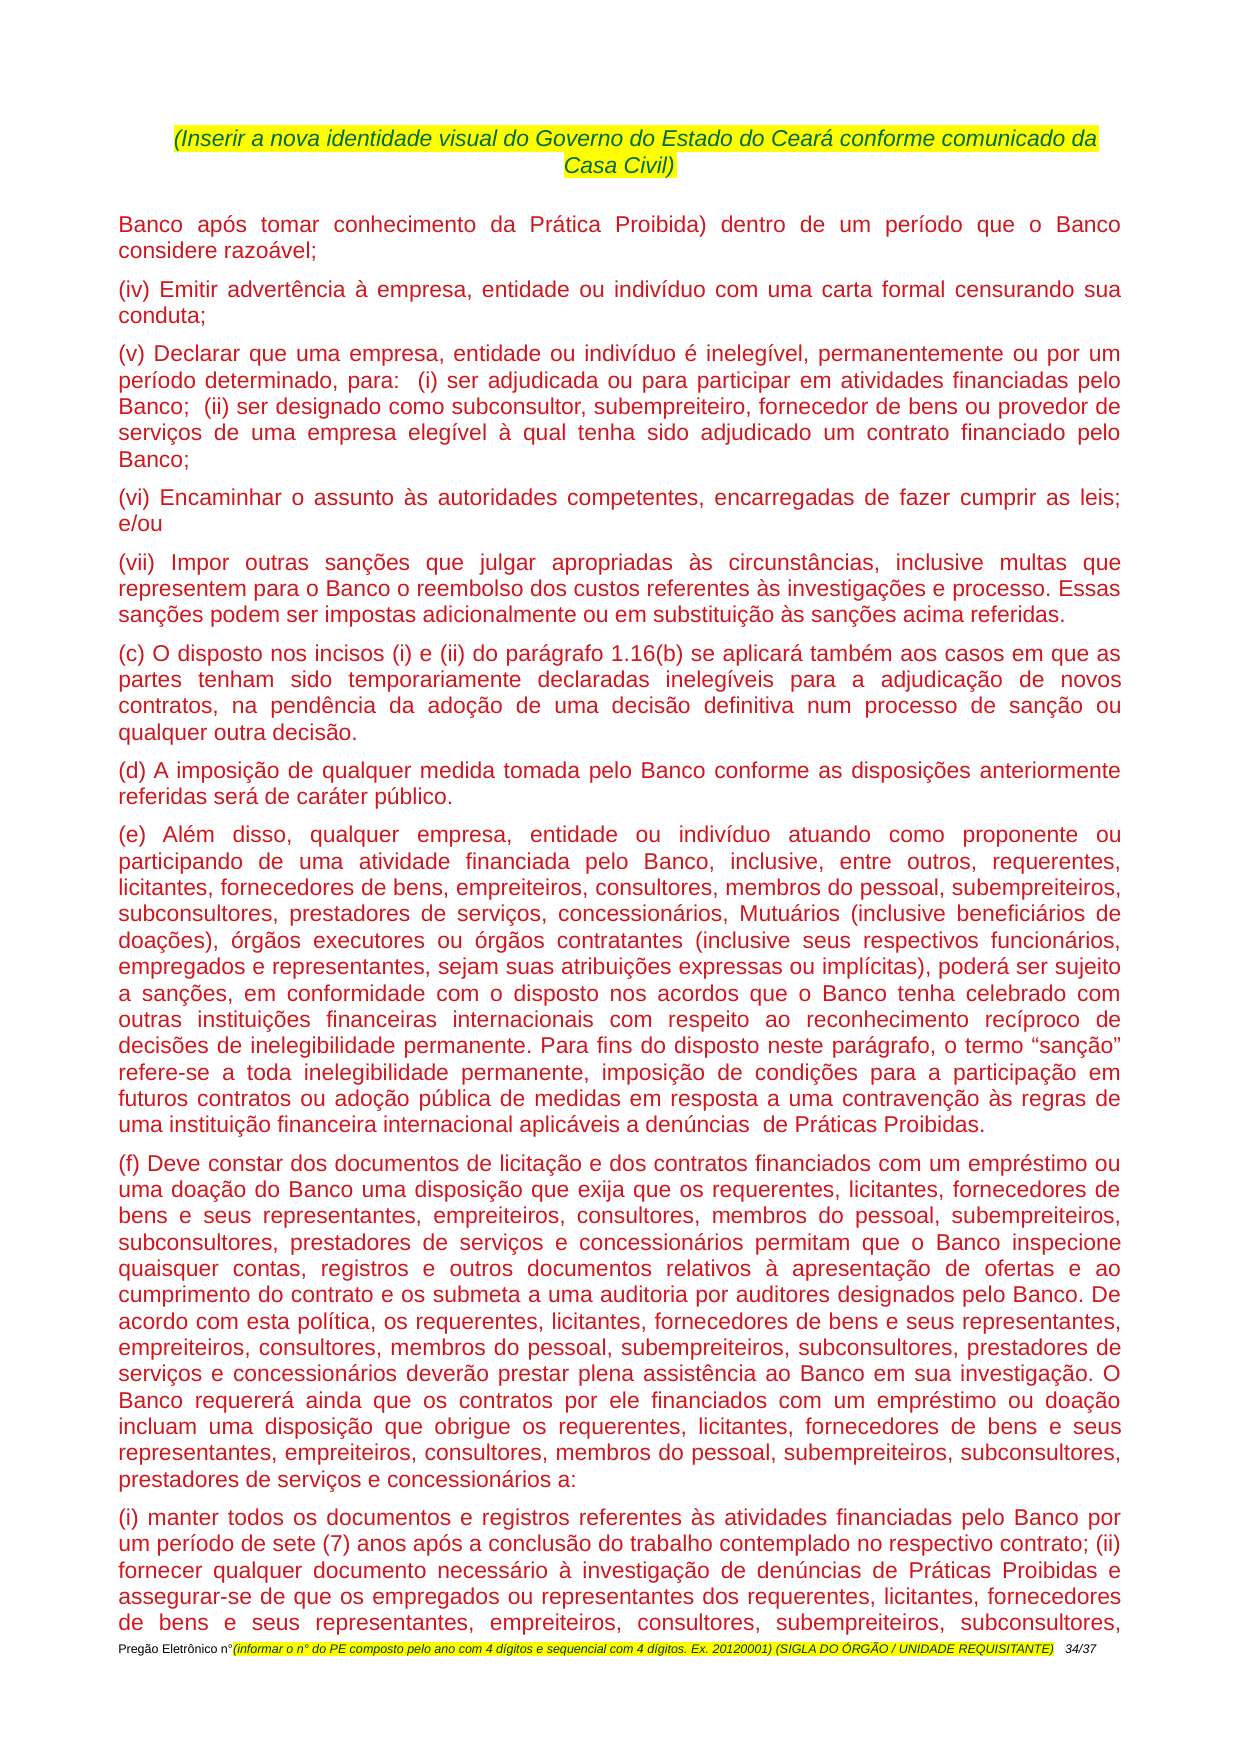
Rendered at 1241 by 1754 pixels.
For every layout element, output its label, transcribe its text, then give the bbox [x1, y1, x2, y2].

text (iv) Emitir advertência à empresa, entidade ou indivíduo com uma carta formal censurando sua conduta; [118, 276, 1122, 328]
text (v) Declarar que uma empresa, entidade ou indivíduo é inelegível, permanentemente ou por um período determinado, para: (i) ser adjudicada ou para participar em atividades financiadas pelo Banco; (ii) ser designado como subconsultor, subempreiteiro, fornecedor de bens ou provedor de serviços de uma empresa elegível à qual tenha sido adjudicado um contrato financiado pelo Banco; [118, 340, 1122, 472]
text (e) Além disso, qualquer empresa, entidade ou indivíduo atuando como proponente ou participando de uma atividade financiada pelo Banco, inclusive, entre outros, requerentes, licitantes, fornecedores de bens, empreiteiros, consultores, membros do pessoal, subempreiteiros, subconsultores, prestadores de serviços, concessionários, Mutuários (inclusive beneficiários de doações), órgãos executores ou órgãos contratantes (inclusive seus respectivos funcionários, empregados e representantes, sejam suas atribuições expressas ou implícitas), poderá ser sujeito a sanções, em conformidade com o disposto nos acordos que o Banco tenha celebrado com outras instituições financeiras internacionais com respeito ao reconhecimento recíproco de decisões de inelegibilidade permanente. Para fins do disposto neste parágrafo, o termo “sanção” refere-se a toda inelegibilidade permanente, imposição de condições para a participação em futuros contratos ou adoção pública de medidas em resposta a uma contravenção às regras de uma instituição financeira internacional aplicáveis a denúncias de Práticas Proibidas. [118, 821, 1122, 1138]
text (d) A imposição de qualquer medida tomada pelo Banco conforme as disposições anteriormente referidas será de caráter público. [118, 757, 1122, 809]
text (i) manter todos os documentos e registros referentes às atividades financiadas pelo Banco por um período de sete (7) anos após a conclusão do trabalho contemplado no respectivo contrato; (ii) fornecer qualquer documento necessário à investigação de denúncias de Práticas Proibidas e assegurar-se de que os empregados ou representantes dos requerentes, licitantes, fornecedores de bens e seus representantes, empreiteiros, consultores, subempreiteiros, subconsultores, [118, 1504, 1122, 1636]
text (f) Deve constar dos documentos de licitação e dos contratos financiados com um empréstimo ou uma doação do Banco uma disposição que exija que os requerentes, licitantes, fornecedores de bens e seus representantes, empreiteiros, consultores, membros do pessoal, subempreiteiros, subconsultores, prestadores de serviços e concessionários permitam que o Banco inspecione quaisquer contas, registros e outros documentos relativos à apresentação de ofertas e ao cumprimento do contrato e os submeta a uma auditoria por auditores designados pelo Banco. De acordo com esta política, os requerentes, licitantes, fornecedores de bens e seus representantes, empreiteiros, consultores, membros do pessoal, subempreiteiros, subconsultores, prestadores de serviços e concessionários deverão prestar plena assistência ao Banco em sua investigação. O Banco requererá ainda que os contratos por ele financiados com um empréstimo ou doação incluam uma disposição que obrigue os requerentes, licitantes, fornecedores de bens e seus representantes, empreiteiros, consultores, membros do pessoal, subempreiteiros, subconsultores, prestadores de serviços e concessionários a: [118, 1149, 1122, 1492]
text Banco após tomar conhecimento da Prática Proibida) dentro de um período que o Banco considere razoável; [118, 211, 1122, 264]
text (c) O disposto nos incisos (i) e (ii) do parágrafo 1.16(b) se aplicará também aos casos em que as partes tenham sido temporariamente declaradas inelegíveis para a adjudicação de novos contratos, na pendência da adoção de uma decisão definitiva num processo de sanção ou qualquer outra decisão. [118, 639, 1122, 745]
text (vi) Encaminhar o assunto às autoridades competentes, encarregadas de fazer cumprir as leis; e/ou [118, 484, 1122, 537]
text (vii) Impor outras sanções que julgar apropriadas às circunstâncias, inclusive multas que representem para o Banco o reembolso dos custos referentes às investigações e processo. Essas sanções podem ser impostas adicionalmente ou em substituição às sanções acima referidas. [118, 548, 1122, 628]
